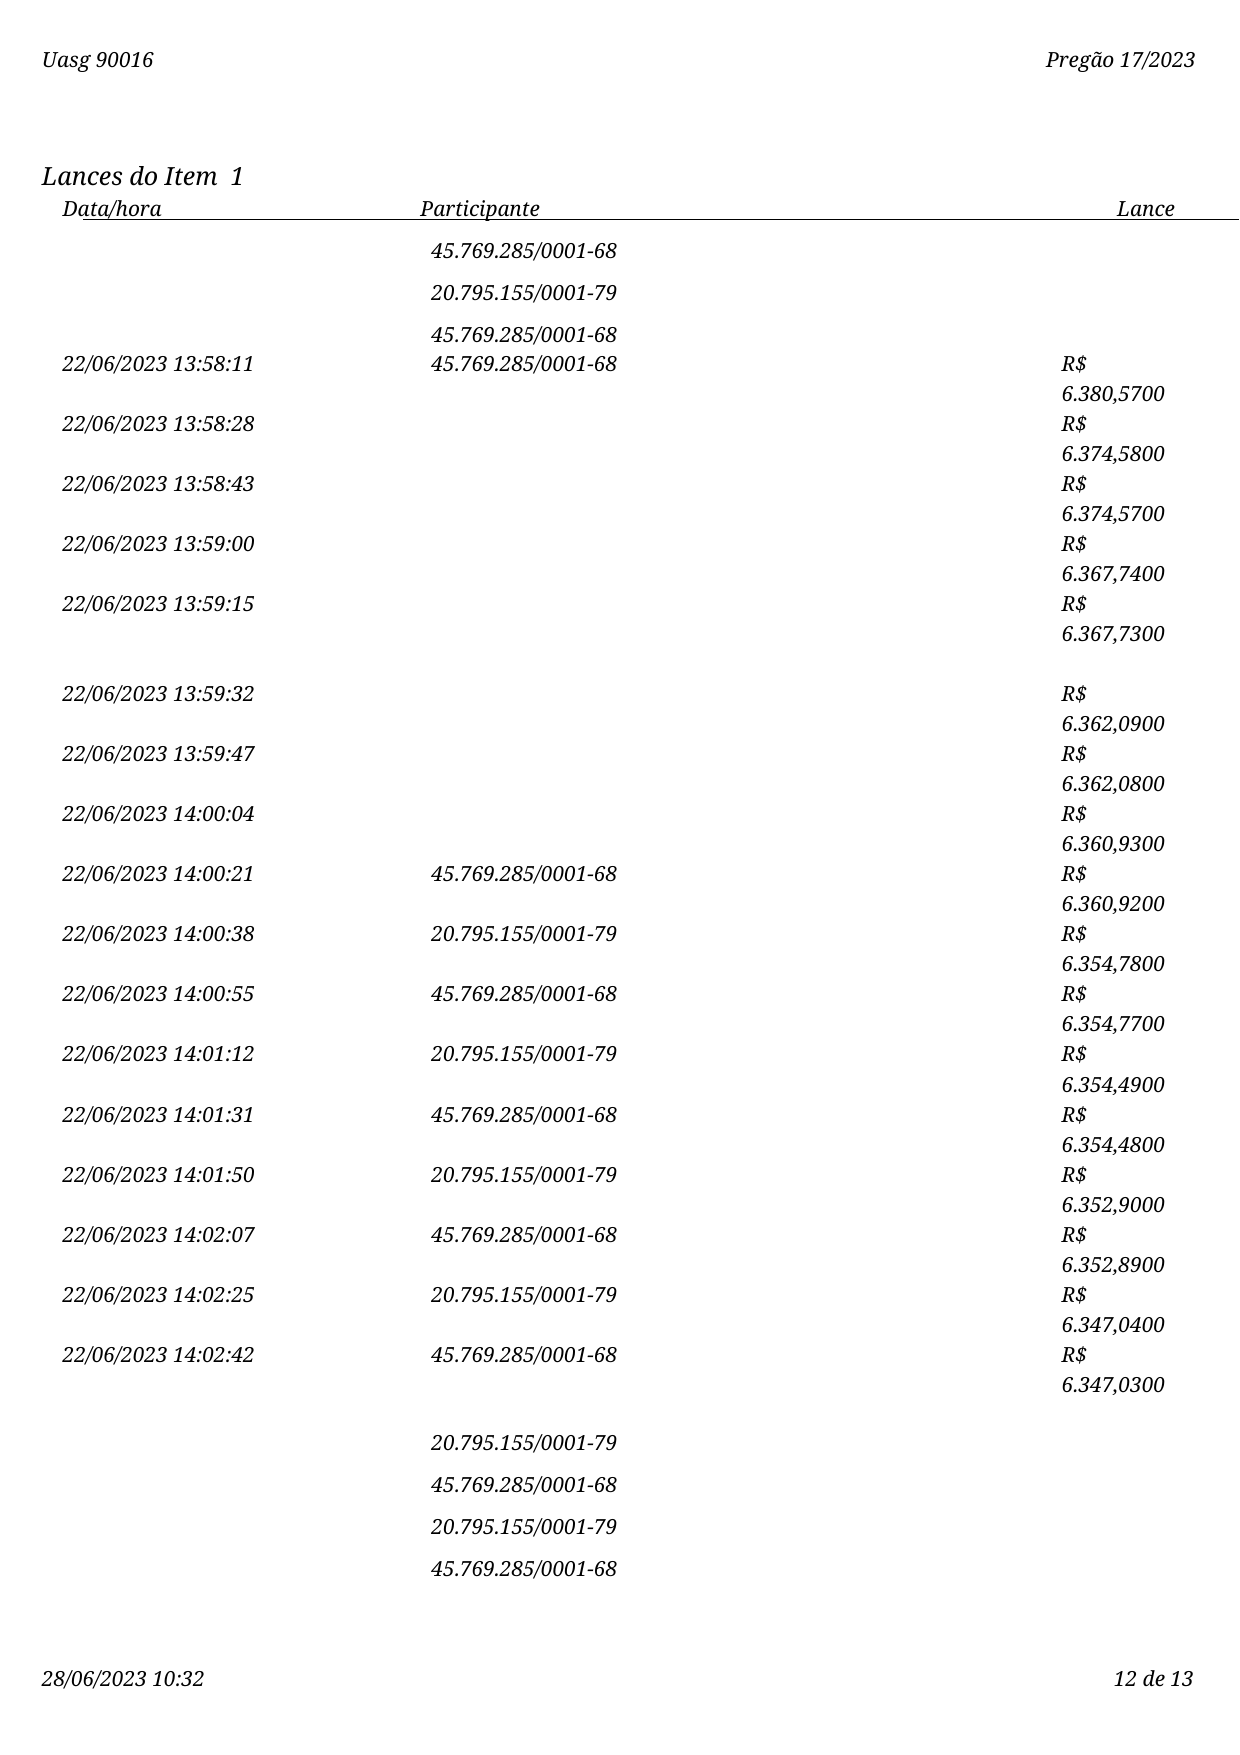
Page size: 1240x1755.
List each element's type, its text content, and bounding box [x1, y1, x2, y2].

table_cell 20.795.155/0001-79 [431, 1160, 1061, 1220]
table_header [431, 679, 1061, 739]
table_cell [431, 739, 1061, 799]
table_cell 22/06/2023 14:02:42 [63, 1340, 431, 1400]
table_cell 45.769.285/0001-68 [431, 980, 1061, 1039]
table_cell 20.795.155/0001-79 [431, 1280, 1061, 1340]
table_cell 22/06/2023 13:59:15 [63, 589, 431, 649]
table_cell 22/06/2023 13:58:11 [63, 349, 431, 409]
table_cell R$ 6.374,5800 [1061, 409, 1177, 469]
table_cell 22/06/2023 13:58:43 [63, 469, 431, 529]
table_cell 22/06/2023 14:01:50 [63, 1160, 431, 1220]
table_cell R$ 6.367,7300 [1061, 589, 1177, 649]
table_cell 22/06/2023 13:59:00 [63, 529, 431, 589]
table_cell [431, 799, 1061, 859]
table_cell R$ 6.352,8900 [1061, 1220, 1177, 1280]
table_header R$ 6.362,0900 [1061, 679, 1177, 739]
table_cell 45.769.285/0001-68 [431, 1220, 1061, 1280]
table_cell 45.769.285/0001-68 [431, 349, 1061, 409]
table_cell 20.795.155/0001-79 [431, 1040, 1061, 1100]
table_cell R$ 6.380,5700 [1061, 349, 1177, 409]
table_header 22/06/2023 13:59:32 [63, 679, 431, 739]
table_cell R$ 6.367,7400 [1061, 529, 1177, 589]
table_cell 22/06/2023 14:02:25 [63, 1280, 431, 1340]
table_cell 22/06/2023 14:00:38 [63, 919, 431, 979]
table_cell 45.769.285/0001-68 [431, 859, 1061, 919]
table_cell R$ 6.354,4800 [1061, 1100, 1177, 1160]
table_cell 22/06/2023 14:01:31 [63, 1100, 431, 1160]
table_cell R$ 6.362,0800 [1061, 739, 1177, 799]
table_cell R$ 6.347,0400 [1061, 1280, 1177, 1340]
table_cell 22/06/2023 14:00:04 [63, 799, 431, 859]
table_cell 22/06/2023 14:00:21 [63, 859, 431, 919]
table_cell R$ 6.347,0300 [1061, 1340, 1177, 1400]
table_cell 22/06/2023 13:59:47 [63, 739, 431, 799]
table_cell R$ 6.360,9200 [1061, 859, 1177, 919]
table_cell R$ 6.354,7700 [1061, 980, 1177, 1039]
table_cell R$ 6.374,5700 [1061, 469, 1177, 529]
table_cell 22/06/2023 14:02:07 [63, 1220, 431, 1280]
table_cell R$ 6.354,4900 [1061, 1040, 1177, 1100]
table_cell 22/06/2023 13:58:28 [63, 409, 431, 469]
table_cell [431, 409, 1061, 469]
table_cell 22/06/2023 14:00:55 [63, 980, 431, 1039]
table_cell R$ 6.360,9300 [1061, 799, 1177, 859]
table_cell [431, 589, 1061, 649]
table_cell R$ 6.352,9000 [1061, 1160, 1177, 1220]
table_cell [431, 529, 1061, 589]
table_cell 45.769.285/0001-68 [431, 1100, 1061, 1160]
table_cell 22/06/2023 14:01:12 [63, 1040, 431, 1100]
table_cell 45.769.285/0001-68 [431, 1340, 1061, 1400]
table_cell [431, 469, 1061, 529]
table_cell 20.795.155/0001-79 [431, 919, 1061, 979]
table_cell R$ 6.354,7800 [1061, 919, 1177, 979]
